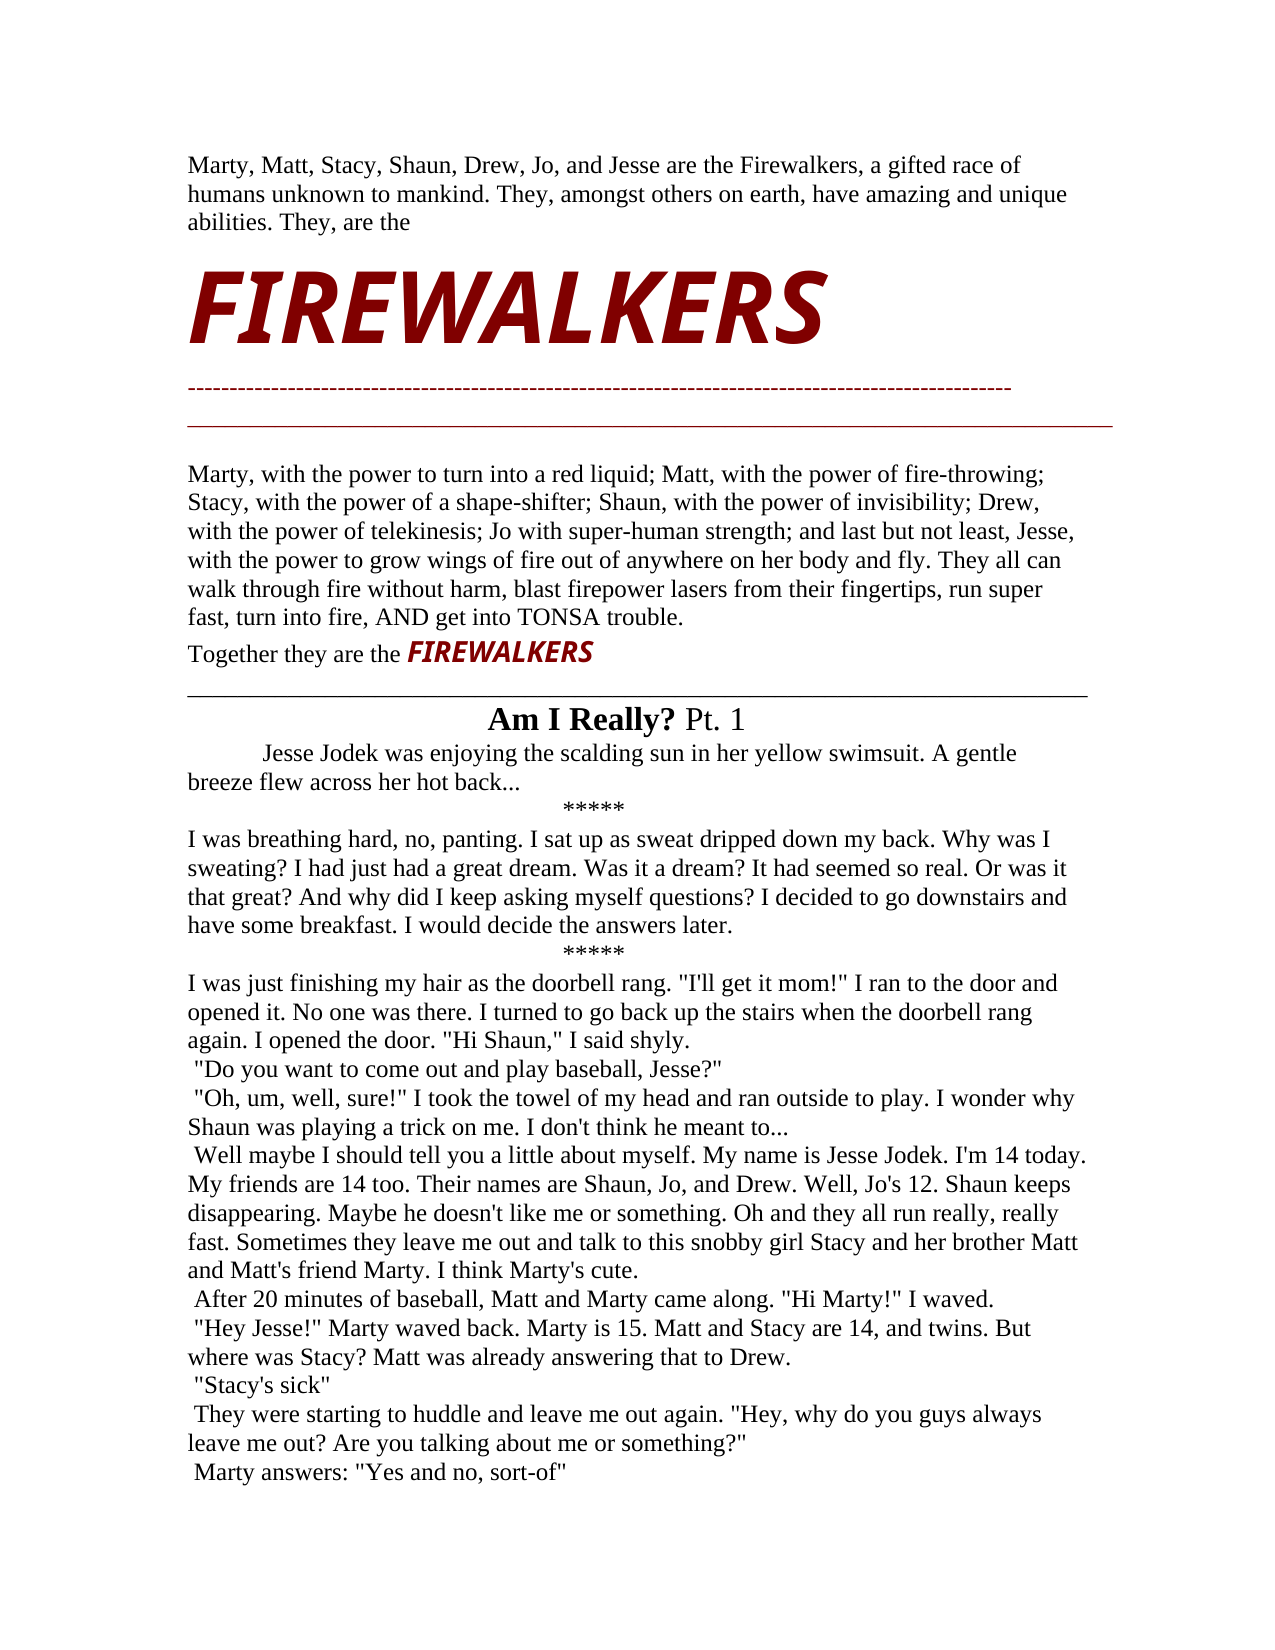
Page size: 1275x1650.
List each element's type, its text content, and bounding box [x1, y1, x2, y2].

text I was breathing hard, no, panting. I sat up as sweat dripped down my back. Why was I sweating? I had just had a great dream. Was it a dream? It had seemed so real. Or was it that great? And why did I keep asking myself questions? I decided to go downstairs and have some breakfast. I would decide the answers later. [187, 824, 1088, 939]
text After 20 minutes of baseball, Matt and Marty came along. "Hi Marty!" I waved. [187, 1284, 1162, 1313]
text Marty answers: "Yes and no, sort-of" [187, 1457, 1162, 1486]
text Am I Really? Pt. 1 [187, 700, 1162, 738]
text I was just finishing my hair as the doorbell rang. "I'll get it mom!" I ran to the door and opened it. No one was there. I turned to go back up the stairs when the doorbell rang again. I opened the door. "Hi Shaun," I said shyly. [187, 968, 1087, 1054]
text Well maybe I should tell you a little about myself. My name is Jesse Jodek. I'm 14 today. My friends are 14 too. Their names are Shaun, Jo, and Drew. Well, Jo's 12. Shaun keeps disappearing. Maybe he doesn't like me or something. Oh and they all run really, really fast. Sometimes they leave me out and talk to this snobby girl Stacy and her brother Matt and Matt's friend Marty. I think Marty's cute. [187, 1141, 1087, 1284]
text FIREWALKERS [187, 236, 1162, 372]
text Marty, Matt, Stacy, Shaun, Drew, Jo, and Jesse are the Firewalkers, a gifted race of humans unknown to mankind. They, amongst others on earth, have amazing and unique abilities. They, are the [187, 150, 1087, 236]
text "Oh, um, well, sure!" I took the towel of my head and ran outside to play. I wonder why Shaun was playing a trick on me. I don't think he meant to... [187, 1083, 1087, 1141]
text ---------------------------------------------------------------------------------------------------__________________________________________________________________________ [187, 372, 1162, 430]
text "Stacy's sick" [187, 1371, 1162, 1399]
text Jesse Jodek was enjoying the scalding sun in her yellow swimsuit. A gentle breeze flew across her hot back... [187, 738, 1087, 796]
text Together they are the FIREWALKERS [187, 631, 1162, 671]
text Marty, with the power to turn into a red liquid; Matt, with the power of fire-throwing; Stacy, with the power of a shape-shifter; Shaun, with the power of invisibility; Drew, with the power of telekinesis; Jo with super-human strength; and last but not least, Jesse, with the power to grow wings of fire out of anywhere on her body and fly. They all can walk through fire without harm, blast firepower lasers from their fingertips, run super fast, turn into fire, AND get into TONSA trouble. [187, 459, 1087, 631]
text ***** [187, 796, 1162, 824]
text They were starting to huddle and leave me out again. "Hey, why do you guys always leave me out? Are you talking about me or something?" [187, 1399, 1087, 1457]
text "Hey Jesse!" Marty waved back. Marty is 15. Matt and Stacy are 14, and twins. But where was Stacy? Matt was already answering that to Drew. [187, 1313, 1087, 1371]
text ***** [187, 939, 1087, 968]
text ________________________________________________________________________ [187, 671, 1162, 700]
text "Do you want to come out and play baseball, Jesse?" [187, 1054, 1162, 1083]
